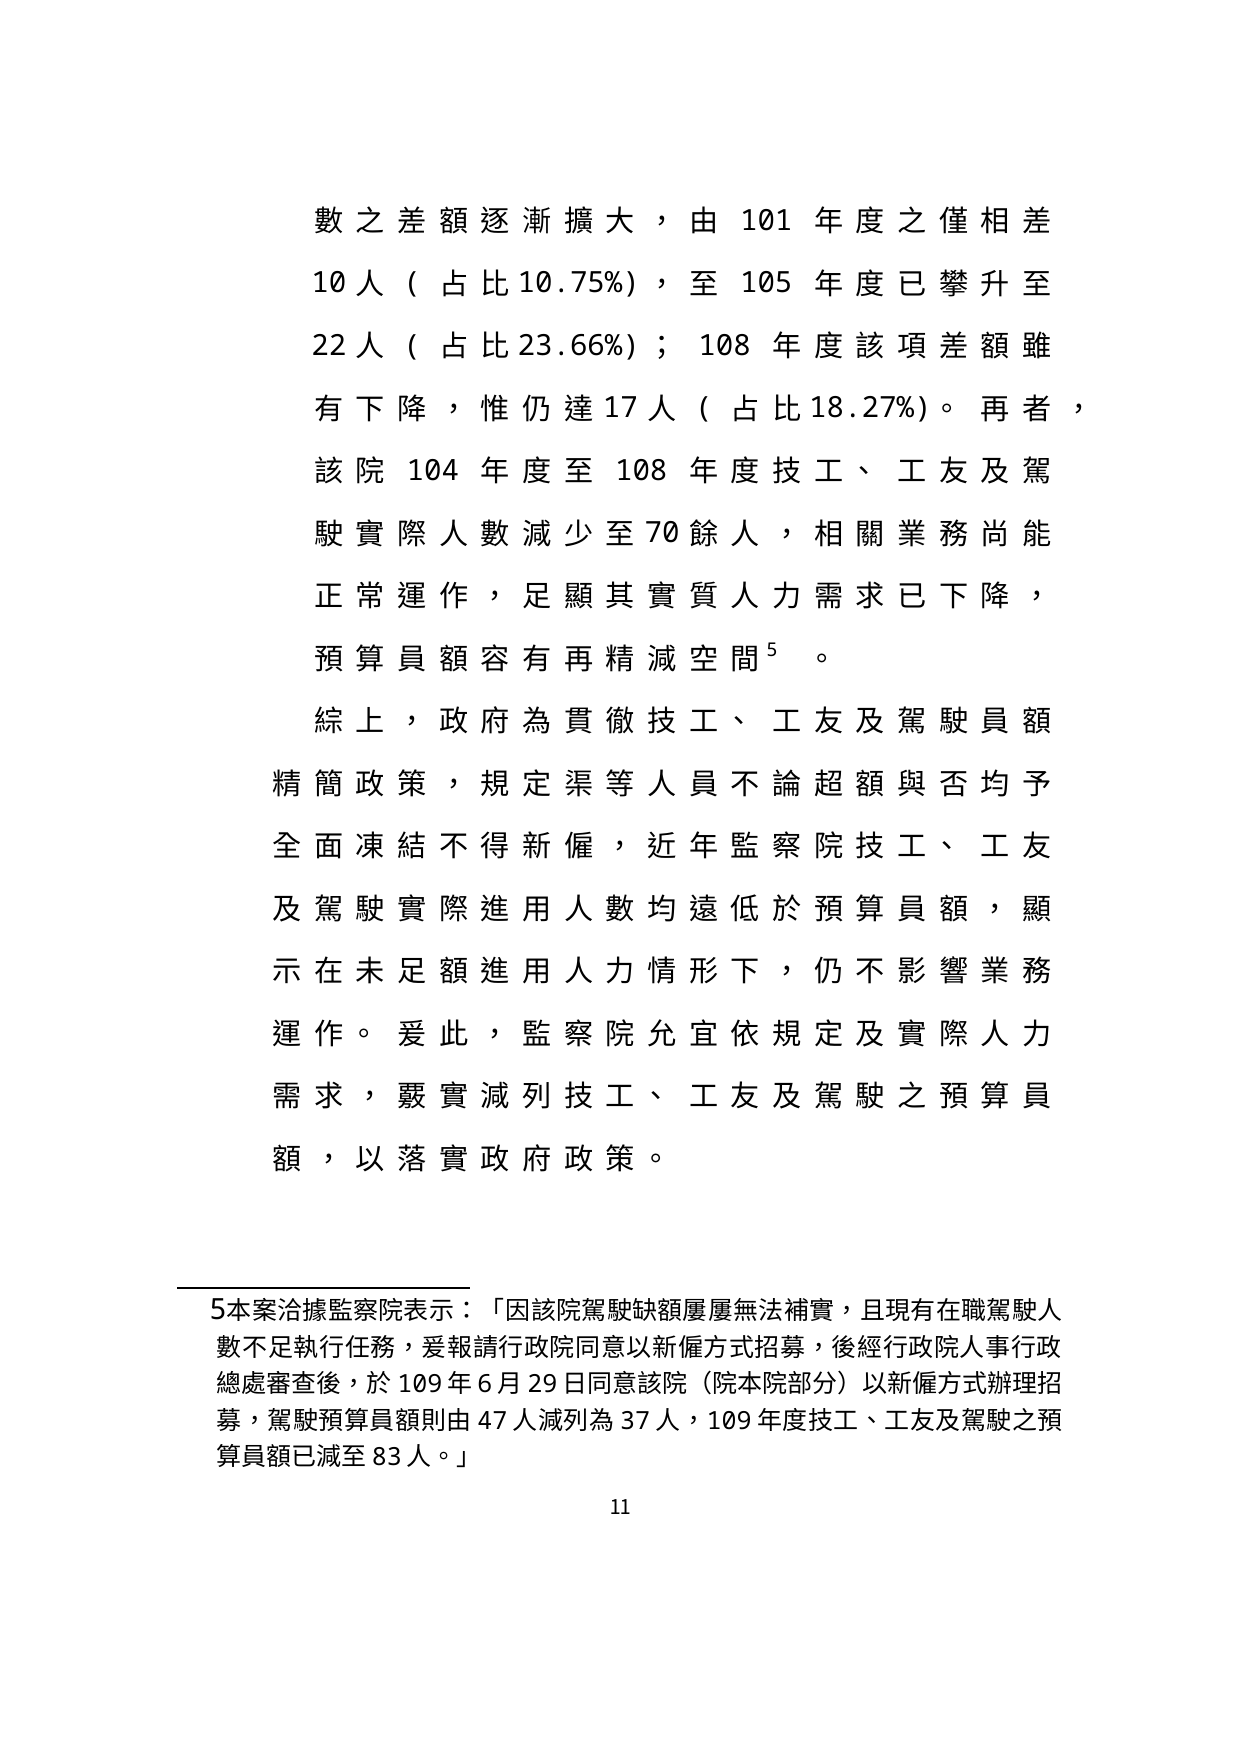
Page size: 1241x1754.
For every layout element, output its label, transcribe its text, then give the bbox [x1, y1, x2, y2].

text 由近年監察院技工、工友及駕駛之預算員額及實際進用情形以觀(詳如表1)，其實際進用人數已由101年度之83人，逐年降至108年度之76人，惟預算員額皆為93人，並未配合減列，致預算員額與實際人數之差額逐漸擴大，由101年度之僅相差10人(占比10.75%)，至105年度已攀升至22人(占比23.66%)；108年度該項差額雖有下降，惟仍達17人(占比18.27%)。再者，該院104年度至108年度技工、工友及駕駛實際人數減少至70餘人，相關業務尚能正常運作，足顯其實質人力需求已下降，預算員額容有再精減空間。 [271, 177, 1058, 677]
text 本案洽據監察院表示：「因該院駕駛缺額屢屢無法補實，且現有在職駕駛人數不足執行任務，爰報請行政院同意以新僱方式招募，後經行政院人事行政總處審查後，於109年6月29日同意該院（院本院部分）以新僱方式辦理招募，駕駛預算員額則由47人減列為37人，109年度技工、工友及駕駛之預算員額已減至83人。」 [209, 1288, 1063, 1473]
text 綜上，政府為貫徹技工、工友及駕駛員額精簡政策，規定渠等人員不論超額與否均予全面凍結不得新僱，近年監察院技工、工友及駕駛實際進用人數均遠低於預算員額，顯示在未足額進用人力情形下，仍不影響業務運作。爰此，監察院允宜依規定及實際人力需求，覈實減列技工、工友及駕駛之預算員額，以落實政府政策。 [242, 677, 1058, 1177]
